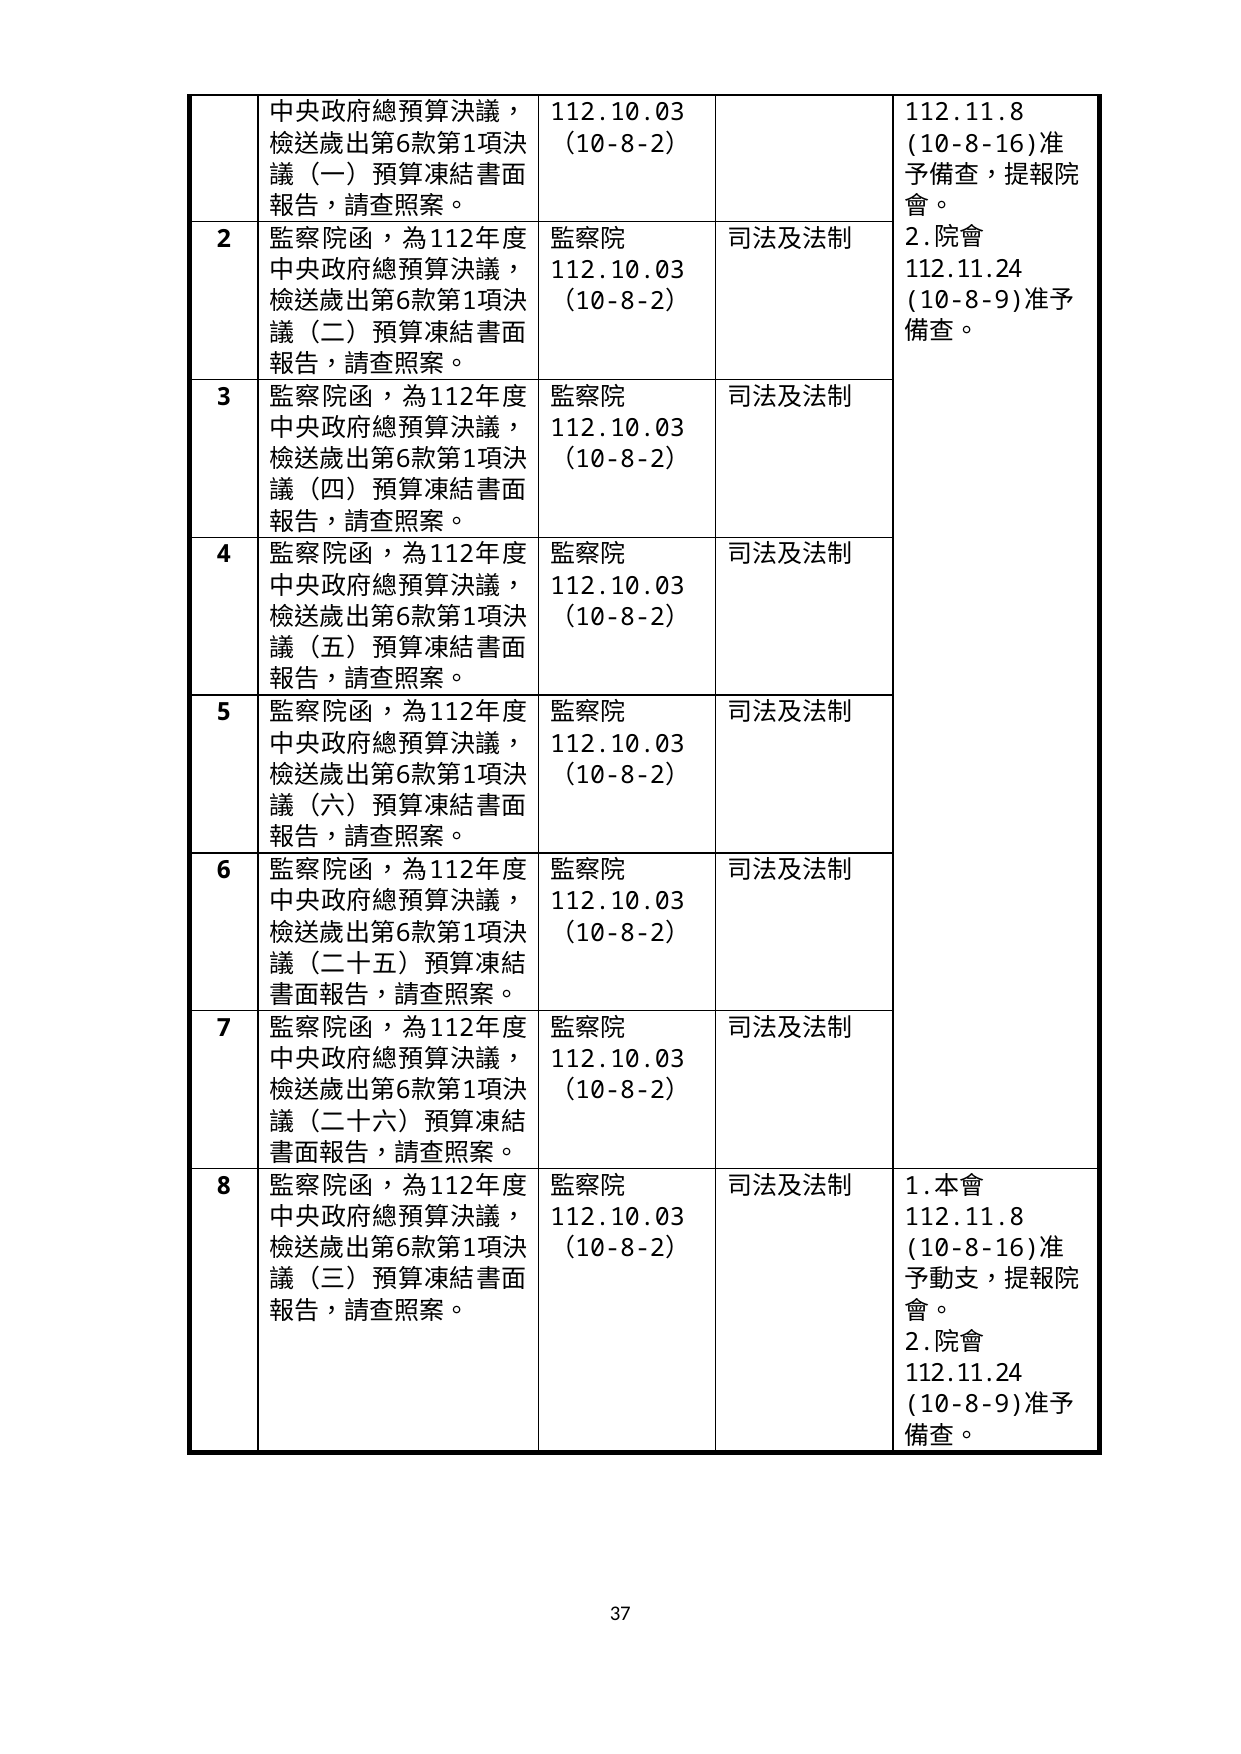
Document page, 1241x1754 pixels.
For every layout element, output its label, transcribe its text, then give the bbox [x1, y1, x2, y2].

table_cell 司法及法制 [716, 1169, 892, 1450]
table_cell 3 [192, 380, 257, 536]
table_cell 監察院 112.10.03 （10-8-2） [539, 1169, 715, 1450]
table_cell 7 [192, 1011, 257, 1168]
table_cell 司法及法制 [716, 222, 892, 378]
table_cell 112.11.8 (10-8-16)准予備查，提報院會。 2.院會112.11.24 (10-8-9)准予備查。 [894, 96, 1097, 1168]
table_cell 1.本會112.11.8 (10-8-16)准予動支，提報院會。 2.院會112.11.24 (10-8-9)准予備查。 [894, 1169, 1097, 1450]
table_cell 監察院函，為112年度中央政府總預算決議，檢送歲出第6款第1項決議（三）預算凍結書面報告，請查照案。 [259, 1169, 538, 1450]
table_cell 5 [192, 696, 257, 852]
table_cell 監察院 112.10.03 （10-8-2） [539, 1011, 715, 1168]
table_cell 監察院 112.10.03 （10-8-2） [539, 854, 715, 1010]
table_cell 監察院 112.10.03 （10-8-2） [539, 222, 715, 378]
table_cell 4 [192, 538, 257, 694]
table_cell 112.10.03 （10-8-2） [539, 96, 715, 221]
table_cell 司法及法制 [716, 380, 892, 536]
table_cell [192, 96, 257, 221]
table_cell [716, 96, 892, 221]
table_cell 司法及法制 [716, 538, 892, 694]
table_cell 2 [192, 222, 257, 378]
table_cell 司法及法制 [716, 696, 892, 852]
table_cell 司法及法制 [716, 854, 892, 1010]
table_cell 監察院 112.10.03 （10-8-2） [539, 696, 715, 852]
table_cell 監察院函，為112年度中央政府總預算決議，檢送歲出第6款第1項決議（六）預算凍結書面報告，請查照案。 [259, 696, 538, 852]
table_cell 8 [192, 1169, 257, 1450]
table_cell 監察院函，為112年度中央政府總預算決議，檢送歲出第6款第1項決議（二）預算凍結書面報告，請查照案。 [259, 222, 538, 378]
table_cell 監察院函，為112年度中央政府總預算決議，檢送歲出第6款第1項決議（二十六）預算凍結書面報告，請查照案。 [259, 1011, 538, 1168]
table_cell 6 [192, 854, 257, 1010]
table_cell 監察院函，為112年度中央政府總預算決議，檢送歲出第6款第1項決議（二十五）預算凍結書面報告，請查照案。 [259, 854, 538, 1010]
table_cell 監察院函，為112年度中央政府總預算決議，檢送歲出第6款第1項決議（四）預算凍結書面報告，請查照案。 [259, 380, 538, 536]
table_cell 監察院 112.10.03 （10-8-2） [539, 538, 715, 694]
table_cell 中央政府總預算決議，檢送歲出第6款第1項決議（一）預算凍結書面報告，請查照案。 [259, 96, 538, 221]
table_cell 司法及法制 [716, 1011, 892, 1168]
table_cell 監察院 112.10.03 （10-8-2） [539, 380, 715, 536]
table_cell 監察院函，為112年度中央政府總預算決議，檢送歲出第6款第1項決議（五）預算凍結書面報告，請查照案。 [259, 538, 538, 694]
